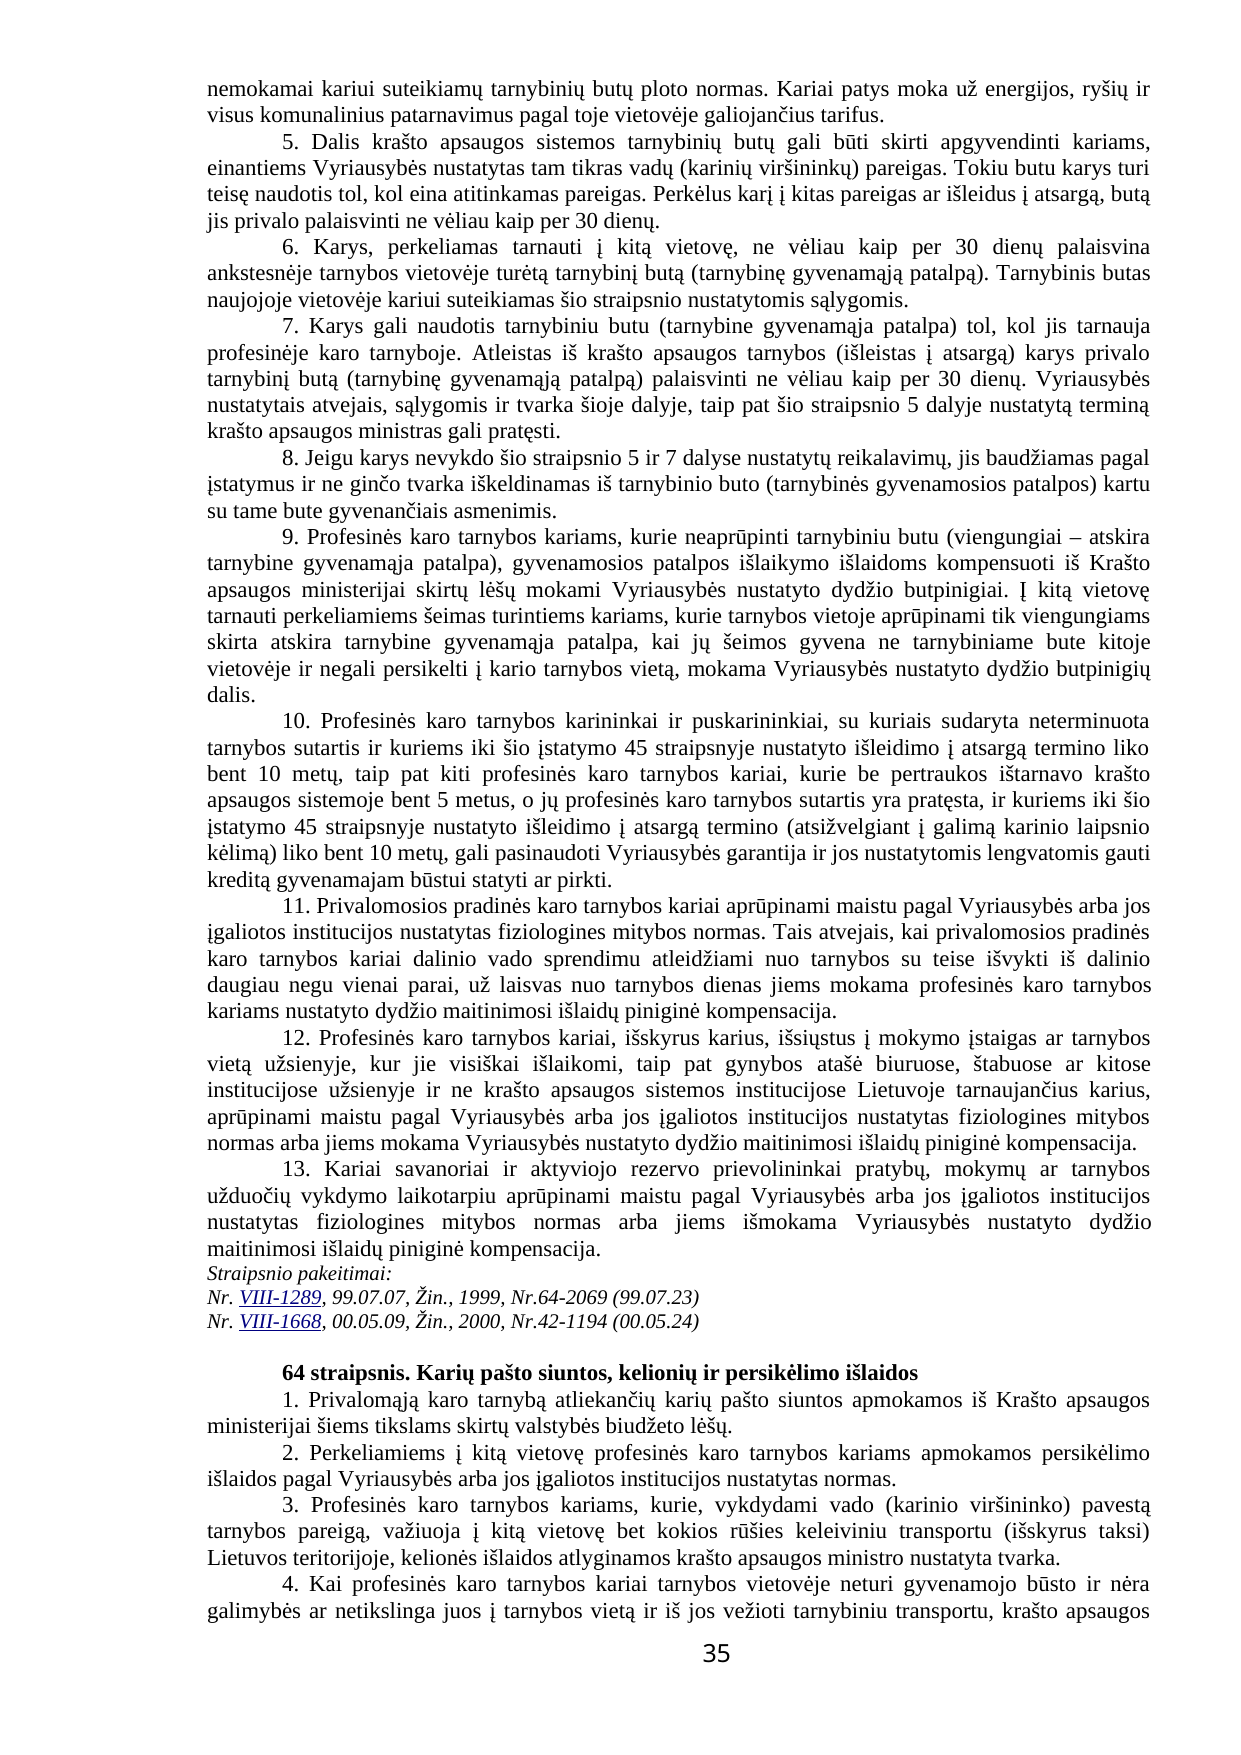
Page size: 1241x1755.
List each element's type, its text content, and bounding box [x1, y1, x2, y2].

text 12. Profesinės karo tarnybos kariai, išskyrus karius, išsiųstus į mokymo įstaigas ar tarnybos vietą užsienyje, kur jie visiškai išlaikomi, taip pat gynybos atašė biuruose, štabuose ar kitose institucijose užsienyje ir ne krašto apsaugos sistemos institucijose Lietuvoje tarnaujančius karius, aprūpinami maistu pagal Vyriausybės arba jos įgaliotos institucijos nustatytas fiziologines mitybos normas arba jiems mokama Vyriausybės nustatyto dydžio maitinimosi išlaidų piniginė kompensacija. [207, 1024, 1152, 1156]
text nemokamai kariui suteikiamų tarnybinių butų ploto normas. Kariai patys moka už energijos, ryšių ir visus komunalinius patarnavimus pagal toje vietovėje galiojančius tarifus. [207, 75, 1152, 128]
text 9. Profesinės karo tarnybos kariams, kurie neaprūpinti tarnybiniu butu (viengungiai – atskira tarnybine gyvenamąja patalpa), gyvenamosios patalpos išlaikymo išlaidoms kompensuoti iš Krašto apsaugos ministerijai skirtų lėšų mokami Vyriausybės nustatyto dydžio butpinigiai. Į kitą vietovę tarnauti perkeliamiems šeimas turintiems kariams, kurie tarnybos vietoje aprūpinami tik viengungiams skirta atskira tarnybine gyvenamąja patalpa, kai jų šeimos gyvena ne tarnybiniame bute kitoje vietovėje ir negali persikelti į kario tarnybos vietą, mokama Vyriausybės nustatyto dydžio butpinigių dalis. [207, 523, 1152, 707]
text 10. Profesinės karo tarnybos karininkai ir puskarininkiai, su kuriais sudaryta neterminuota tarnybos sutartis ir kuriems iki šio įstatymo 45 straipsnyje nustatyto išleidimo į atsargą termino liko bent 10 metų, taip pat kiti profesinės karo tarnybos kariai, kurie be pertraukos ištarnavo krašto apsaugos sistemoje bent 5 metus, o jų profesinės karo tarnybos sutartis yra pratęsta, ir kuriems iki šio įstatymo 45 straipsnyje nustatyto išleidimo į atsargą termino (atsižvelgiant į galimą karinio laipsnio kėlimą) liko bent 10 metų, gali pasinaudoti Vyriausybės garantija ir jos nustatytomis lengvatomis gauti kreditą gyvenamajam būstui statyti ar pirkti. [207, 707, 1152, 892]
text 6. Karys, perkeliamas tarnauti į kitą vietovę, ne vėliau kaip per 30 dienų palaisvina ankstesnėje tarnybos vietovėje turėtą tarnybinį butą (tarnybinę gyvenamąją patalpą). Tarnybinis butas naujojoje vietovėje kariui suteikiamas šio straipsnio nustatytomis sąlygomis. [207, 233, 1152, 312]
text 7. Karys gali naudotis tarnybiniu butu (tarnybine gyvenamąja patalpa) tol, kol jis tarnauja profesinėje karo tarnyboje. Atleistas iš krašto apsaugos tarnybos (išleistas į atsargą) karys privalo tarnybinį butą (tarnybinę gyvenamąją patalpą) palaisvinti ne vėliau kaip per 30 dienų. Vyriausybės nustatytais atvejais, sąlygomis ir tvarka šioje dalyje, taip pat šio straipsnio 5 dalyje nustatytą terminą krašto apsaugos ministras gali pratęsti. [207, 312, 1152, 444]
text Straipsnio pakeitimai: [207, 1261, 1152, 1285]
text Nr. VIII-1668, 00.05.09, Žin., 2000, Nr.42-1194 (00.05.24) [207, 1309, 1152, 1333]
text Nr. VIII-1289, 99.07.07, Žin., 1999, Nr.64-2069 (99.07.23) [207, 1285, 1152, 1309]
text 11. Privalomosios pradinės karo tarnybos kariai aprūpinami maistu pagal Vyriausybės arba jos įgaliotos institucijos nustatytas fiziologines mitybos normas. Tais atvejais, kai privalomosios pradinės karo tarnybos kariai dalinio vado sprendimu atleidžiami nuo tarnybos su teise išvykti iš dalinio daugiau negu vienai parai, už laisvas nuo tarnybos dienas jiems mokama profesinės karo tarnybos kariams nustatyto dydžio maitinimosi išlaidų piniginė kompensacija. [207, 892, 1152, 1024]
text 8. Jeigu karys nevykdo šio straipsnio 5 ir 7 dalyse nustatytų reikalavimų, jis baudžiamas pagal įstatymus ir ne ginčo tvarka iškeldinamas iš tarnybinio buto (tarnybinės gyvenamosios patalpos) kartu su tame bute gyvenančiais asmenimis. [207, 444, 1152, 523]
text 1. Privalomąją karo tarnybą atliekančių karių pašto siuntos apmokamos iš Krašto apsaugos ministerijai šiems tikslams skirtų valstybės biudžeto lėšų. [207, 1386, 1152, 1438]
text 4. Kai profesinės karo tarnybos kariai tarnybos vietovėje neturi gyvenamojo būsto ir nėra galimybės ar netikslinga juos į tarnybos vietą ir iš jos vežioti tarnybiniu transportu, krašto apsaugos [207, 1570, 1152, 1623]
text 5. Dalis krašto apsaugos sistemos tarnybinių butų gali būti skirti apgyvendinti kariams, einantiems Vyriausybės nustatytas tam tikras vadų (karinių viršininkų) pareigas. Tokiu butu karys turi teisę naudotis tol, kol eina atitinkamas pareigas. Perkėlus karį į kitas pareigas ar išleidus į atsargą, butą jis privalo palaisvinti ne vėliau kaip per 30 dienų. [207, 128, 1152, 233]
text 3. Profesinės karo tarnybos kariams, kurie, vykdydami vado (karinio viršininko) pavestą tarnybos pareigą, važiuoja į kitą vietovę bet kokios rūšies keleiviniu transportu (išskyrus taksi) Lietuvos teritorijoje, kelionės išlaidos atlyginamos krašto apsaugos ministro nustatyta tvarka. [207, 1491, 1152, 1570]
text 13. Kariai savanoriai ir aktyviojo rezervo prievolininkai pratybų, mokymų ar tarnybos užduočių vykdymo laikotarpiu aprūpinami maistu pagal Vyriausybės arba jos įgaliotos institucijos nustatytas fiziologines mitybos normas arba jiems išmokama Vyriausybės nustatyto dydžio maitinimosi išlaidų piniginė kompensacija. [207, 1156, 1152, 1261]
text 2. Perkeliamiems į kitą vietovę profesinės karo tarnybos kariams apmokamos persikėlimo išlaidos pagal Vyriausybės arba jos įgaliotos institucijos nustatytas normas. [207, 1438, 1152, 1491]
text 64 straipsnis. Karių pašto siuntos, kelionių ir persikėlimo išlaidos [207, 1359, 1152, 1386]
